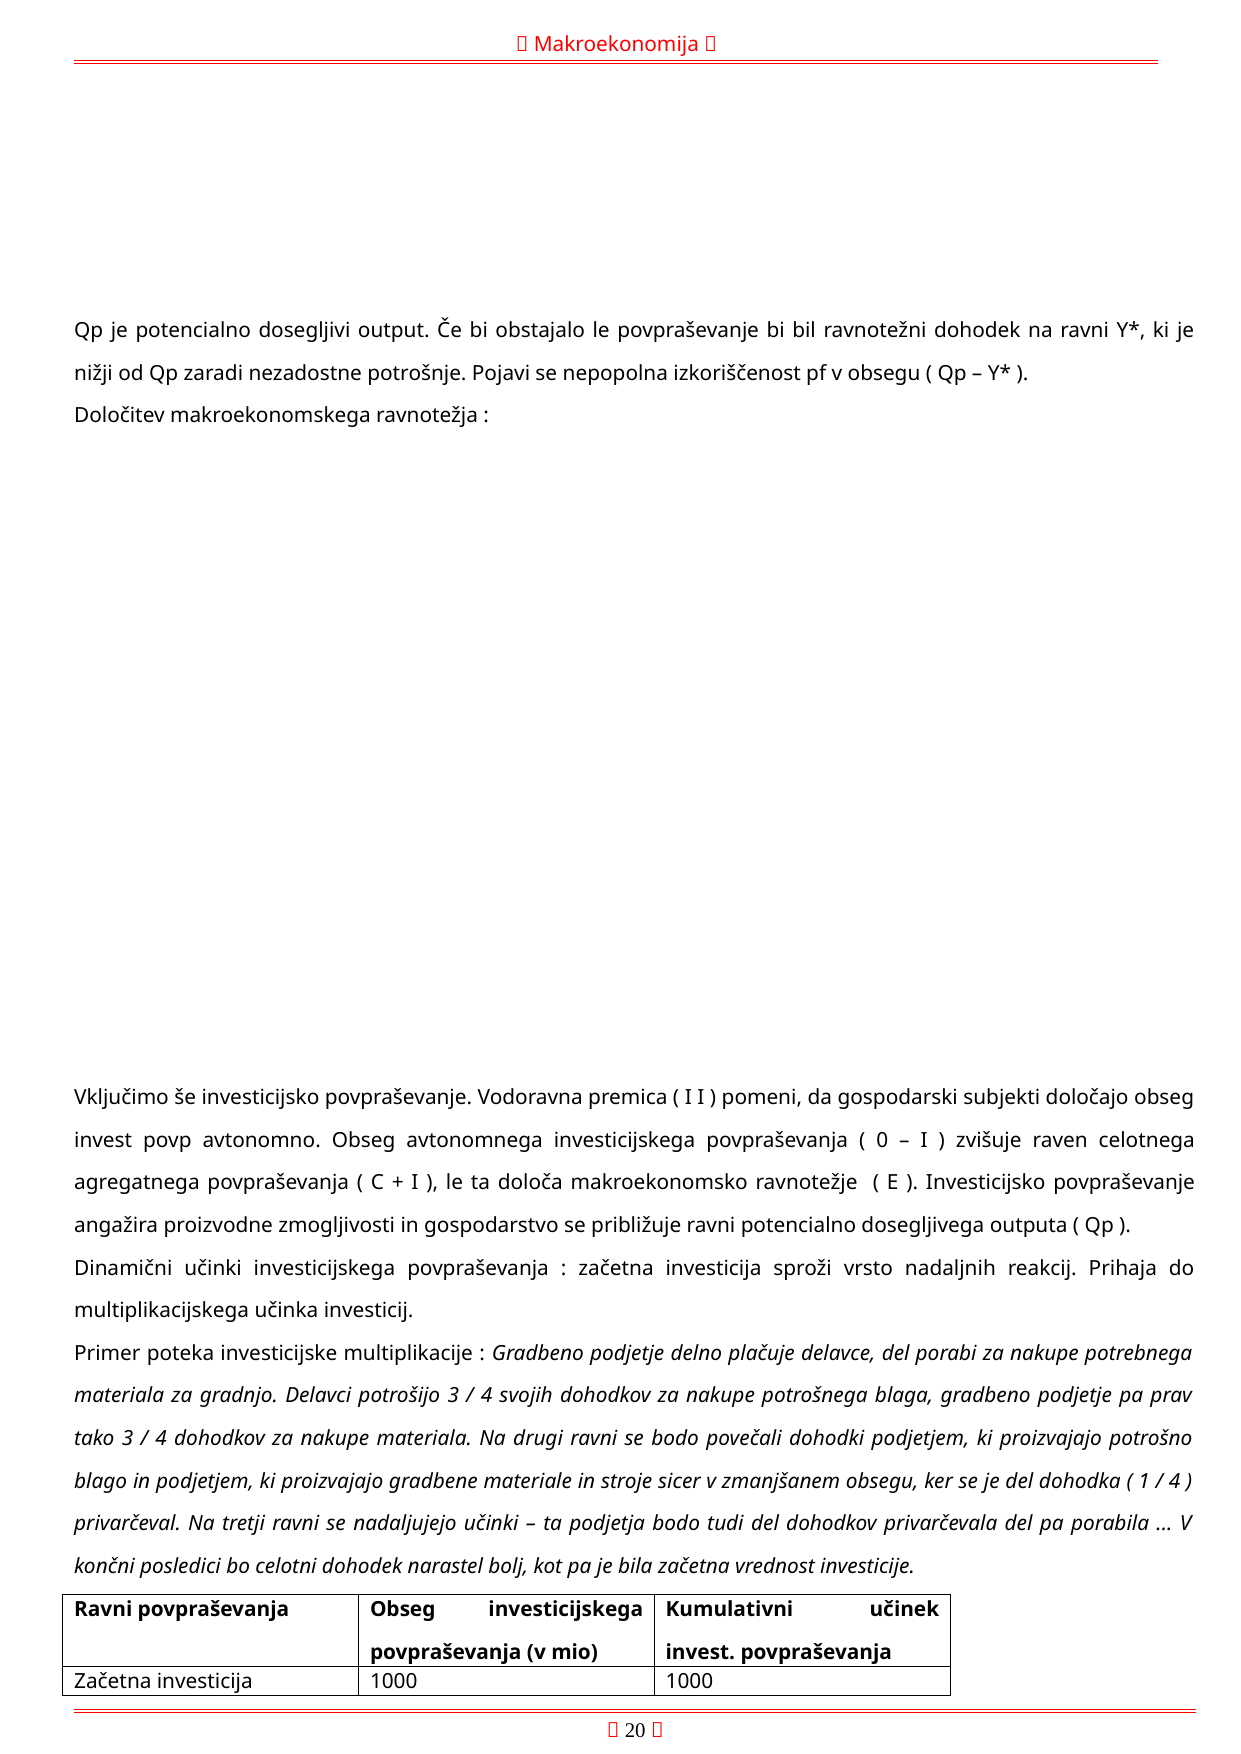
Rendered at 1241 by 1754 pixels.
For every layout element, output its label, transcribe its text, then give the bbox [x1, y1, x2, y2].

table_header Kumulativni učinek invest. povpraševanja [655, 1595, 950, 1666]
table_header Ravni povpraševanja [63, 1595, 358, 1666]
table_header Obseg investicijskega povpraševanja (v mio) [359, 1595, 654, 1666]
text Vključimo še investicijsko povpraševanje. Vodoravna premica ( I I ) pomeni, da gospodarski subjekti določajo obseg invest povp avtonomno. Obseg avtonomnega investicijskega povpraševanja ( 0 – I ) zvišuje raven celotnega agregatnega povpraševanja ( C + I ), le ta določa makroekonomsko ravnotežje ( E ). Investicijsko povpraševanje angažira proizvodne zmogljivosti in gospodarstvo se približuje ravni potencialno dosegljivega outputa ( Qp ). [74, 1082, 1196, 1238]
text Qp je potencialno dosegljivi output. Če bi obstajalo le povpraševanje bi bil ravnotežni dohodek na ravni Y*, ki je nižji od Qp zaradi nezadostne potrošnje. Pojavi se nepopolna izkoriščenost pf v obsegu ( Qp – Y* ). [74, 315, 1196, 386]
text Primer poteka investicijske multiplikacije : Gradbeno podjetje delno plačuje delavce, del porabi za nakupe potrebnega materiala za gradnjo. Delavci potrošijo 3 / 4 svojih dohodkov za nakupe potrošnega blaga, gradbeno podjetje pa prav tako 3 / 4 dohodkov za nakupe materiala. Na drugi ravni se bodo povečali dohodki podjetjem, ki proizvajajo potrošno blago in podjetjem, ki proizvajajo gradbene materiale in stroje sicer v zmanjšanem obsegu, ker se je del dohodka ( 1 / 4 ) privarčeval. Na tretji ravni se nadaljujejo učinki – ta podjetja bodo tudi del dohodkov privarčevala del pa porabila ... V končni posledici bo celotni dohodek narastel bolj, kot pa je bila začetna vrednost investicije. [74, 1338, 1196, 1579]
text Dinamični učinki investicijskega povpraševanja : začetna investicija sproži vrsto nadaljnih reakcij. Prihaja do multiplikacijskega učinka investicij. [74, 1253, 1196, 1324]
table_cell 1000 [359, 1667, 654, 1695]
text Določitev makroekonomskega ravnotežja : [74, 401, 1196, 429]
table_cell 1000 [655, 1667, 950, 1695]
table_cell Začetna investicija [63, 1667, 358, 1695]
